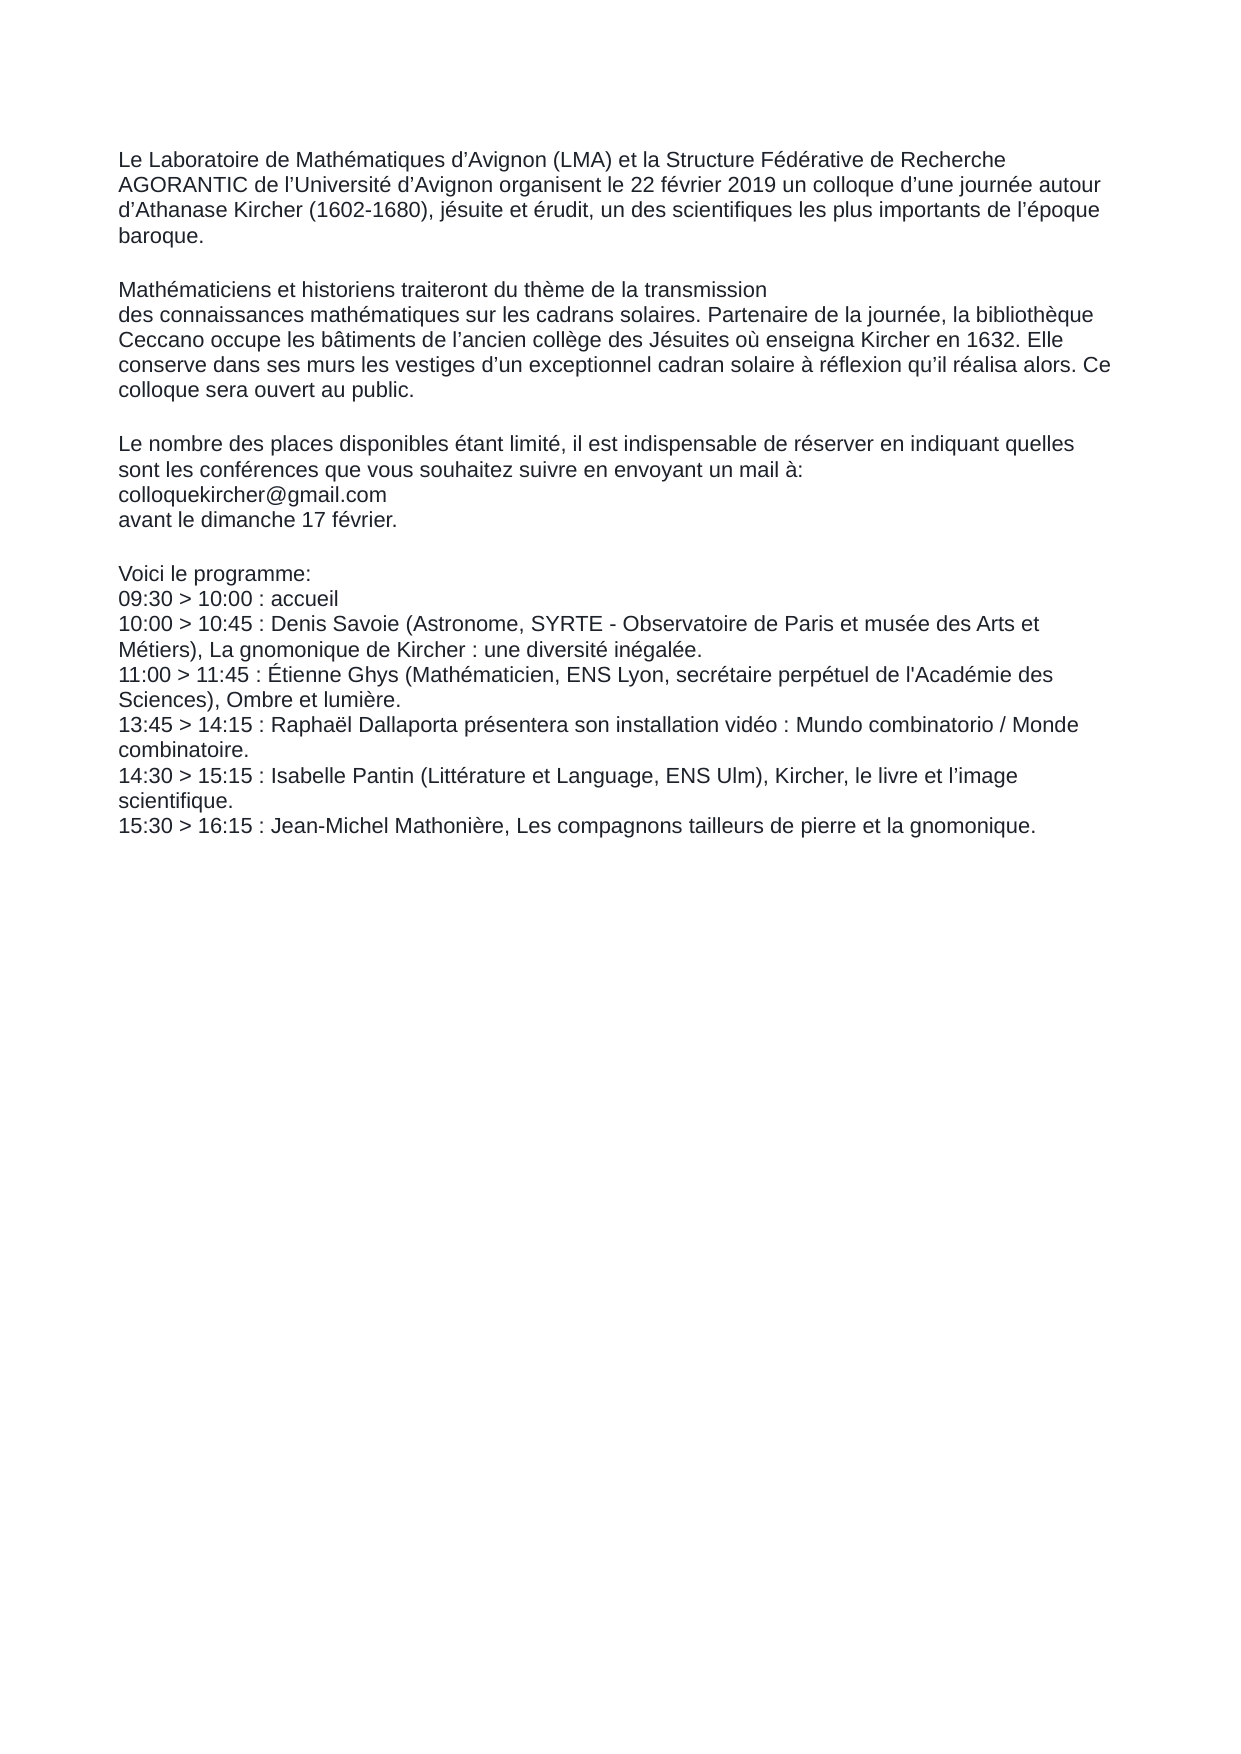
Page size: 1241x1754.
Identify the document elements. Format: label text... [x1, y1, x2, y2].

text Le Laboratoire de Mathématiques d’Avignon (LMA) et la Structure Fédérative de Recherche AGORANTIC de l’Université d’Avignon organisent le 22 février 2019 un colloque d’une journée autour d’Athanase Kircher (1602-1680), jésuite et érudit, un des scientifiques les plus importants de l’époque baroque. [118, 147, 1122, 248]
text Mathématiciens et historiens traiteront du thème de la transmission des connaissances mathématiques sur les cadrans solaires. Partenaire de la journée, la bibliothèque Ceccano occupe les bâtiments de l’ancien collège des Jésuites où enseigna Kircher en 1632. Elle conserve dans ses murs les vestiges d’un exceptionnel cadran solaire à réflexion qu’il réalisa alors. Ce colloque sera ouvert au public. Le nombre des places disponibles étant limité, il est indispensable de réserver en indiquant quelles sont les conférences que vous souhaitez suivre en envoyant un mail à: colloquekircher@gmail.com avant le dimanche 17 février. Voici le programme: 09:30 > 10:00 : accueil 10:00 > 10:45 : Denis Savoie (Astronome, SYRTE - Observatoire de Paris et musée des Arts et Métiers), La gnomonique de Kircher : une diversité inégalée. 11:00 > 11:45 : Étienne Ghys (Mathématicien, ENS Lyon, secrétaire perpétuel de l'Académie des Sciences), Ombre et lumière. 13:45 > 14:15 : Raphaël Dallaporta présentera son installation vidéo : Mundo combinatorio / Monde combinatoire. 14:30 > 15:15 : Isabelle Pantin (Littérature et Language, ENS Ulm), Kircher, le livre et l’image scientifique. 15:30 > 16:15 : Jean-Michel Mathonière, Les compagnons tailleurs de pierre et la gnomonique. [118, 248, 1122, 838]
